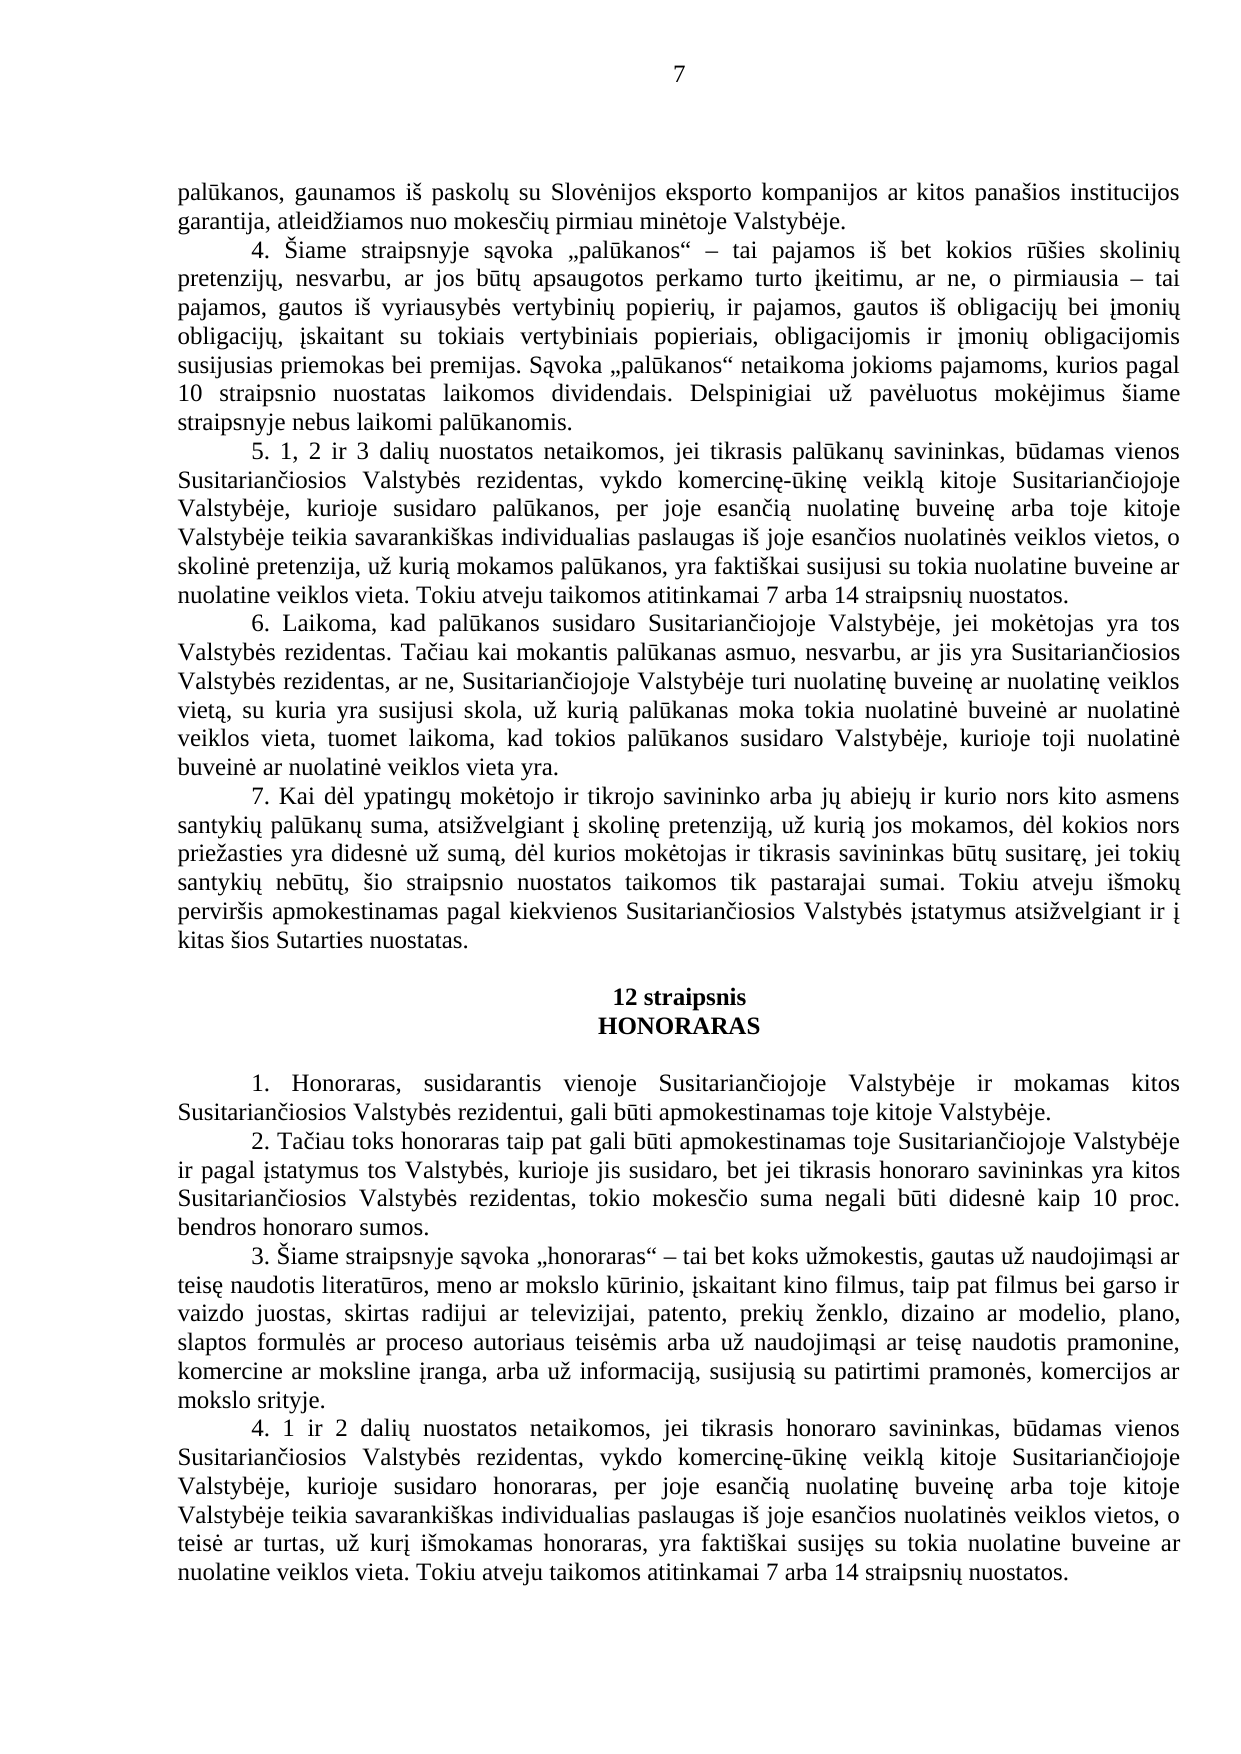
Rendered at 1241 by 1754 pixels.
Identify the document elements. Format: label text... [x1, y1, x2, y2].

text palūkanos, gaunamos iš paskolų su Slovėnijos eksporto kompanijos ar kitos panašios institucijos garantija, atleidžiamos nuo mokesčių pirmiau minėtoje Valstybėje. [177, 177, 1181, 235]
text 2. Tačiau toks honoraras taip pat gali būti apmokestinamas toje Susitariančiojoje Valstybėje ir pagal įstatymus tos Valstybės, kurioje jis susidaro, bet jei tikrasis honoraro savininkas yra kitos Susitariančiosios Valstybės rezidentas, tokio mokesčio suma negali būti didesnė kaip 10 proc. bendros honoraro sumos. [177, 1126, 1181, 1241]
text 1. Honoraras, susidarantis vienoje Susitariančiojoje Valstybėje ir mokamas kitos Susitariančiosios Valstybės rezidentui, gali būti apmokestinamas toje kitoje Valstybėje. [177, 1068, 1181, 1126]
text 3. Šiame straipsnyje sąvoka „honoraras“ – tai bet koks užmokestis, gautas už naudojimąsi ar teisę naudotis literatūros, meno ar mokslo kūrinio, įskaitant kino filmus, taip pat filmus bei garso ir vaizdo juostas, skirtas radijui ar televizijai, patento, prekių ženklo, dizaino ar modelio, plano, slaptos formulės ar proceso autoriaus teisėmis arba už naudojimąsi ar teisę naudotis pramonine, komercine ar moksline įranga, arba už informaciją, susijusią su patirtimi pramonės, komercijos ar mokslo srityje. [177, 1241, 1181, 1413]
text 4. 1 ir 2 dalių nuostatos netaikomos, jei tikrasis honoraro savininkas, būdamas vienos Susitariančiosios Valstybės rezidentas, vykdo komercinę-ūkinę veiklą kitoje Susitariančiojoje Valstybėje, kurioje susidaro honoraras, per joje esančią nuolatinę buveinę arba toje kitoje Valstybėje teikia savarankiškas individualias paslaugas iš joje esančios nuolatinės veiklos vietos, o teisė ar turtas, už kurį išmokamas honoraras, yra faktiškai susijęs su tokia nuolatine buveine ar nuolatine veiklos vieta. Tokiu atveju taikomos atitinkamai 7 arba 14 straipsnių nuostatos. [177, 1413, 1181, 1586]
text 7. Kai dėl ypatingų mokėtojo ir tikrojo savininko arba jų abiejų ir kurio nors kito asmens santykių palūkanų suma, atsižvelgiant į skolinę pretenziją, už kurią jos mokamos, dėl kokios nors priežasties yra didesnė už sumą, dėl kurios mokėtojas ir tikrasis savininkas būtų susitarę, jei tokių santykių nebūtų, šio straipsnio nuostatos taikomos tik pastarajai sumai. Tokiu atveju išmokų perviršis apmokestinamas pagal kiekvienos Susitariančiosios Valstybės įstatymus atsižvelgiant ir į kitas šios Sutarties nuostatas. [177, 781, 1181, 953]
text 6. Laikoma, kad palūkanos susidaro Susitariančiojoje Valstybėje, jei mokėtojas yra tos Valstybės rezidentas. Tačiau kai mokantis palūkanas asmuo, nesvarbu, ar jis yra Susitariančiosios Valstybės rezidentas, ar ne, Susitariančiojoje Valstybėje turi nuolatinę buveinę ar nuolatinę veiklos vietą, su kuria yra susijusi skola, už kurią palūkanas moka tokia nuolatinė buveinė ar nuolatinė veiklos vieta, tuomet laikoma, kad tokios palūkanos susidaro Valstybėje, kurioje toji nuolatinė buveinė ar nuolatinė veiklos vieta yra. [177, 608, 1181, 781]
text 4. Šiame straipsnyje sąvoka „palūkanos“ – tai pajamos iš bet kokios rūšies skolinių pretenzijų, nesvarbu, ar jos būtų apsaugotos perkamo turto įkeitimu, ar ne, o pirmiausia – tai pajamos, gautos iš vyriausybės vertybinių popierių, ir pajamos, gautos iš obligacijų bei įmonių obligacijų, įskaitant su tokiais vertybiniais popieriais, obligacijomis ir įmonių obligacijomis susijusias priemokas bei premijas. Sąvoka „palūkanos“ netaikoma jokioms pajamoms, kurios pagal 10 straipsnio nuostatas laikomos dividendais. Delspinigiai už pavėluotus mokėjimus šiame straipsnyje nebus laikomi palūkanomis. [177, 235, 1181, 436]
text 5. 1, 2 ir 3 dalių nuostatos netaikomos, jei tikrasis palūkanų savininkas, būdamas vienos Susitariančiosios Valstybės rezidentas, vykdo komercinę-ūkinę veiklą kitoje Susitariančiojoje Valstybėje, kurioje susidaro palūkanos, per joje esančią nuolatinę buveinę arba toje kitoje Valstybėje teikia savarankiškas individualias paslaugas iš joje esančios nuolatinės veiklos vietos, o skolinė pretenzija, už kurią mokamos palūkanos, yra faktiškai susijusi su tokia nuolatine buveine ar nuolatine veiklos vieta. Tokiu atveju taikomos atitinkamai 7 arba 14 straipsnių nuostatos. [177, 436, 1181, 608]
text 12 straipsnis [177, 982, 1181, 1011]
text HONORARAS [177, 1011, 1181, 1040]
